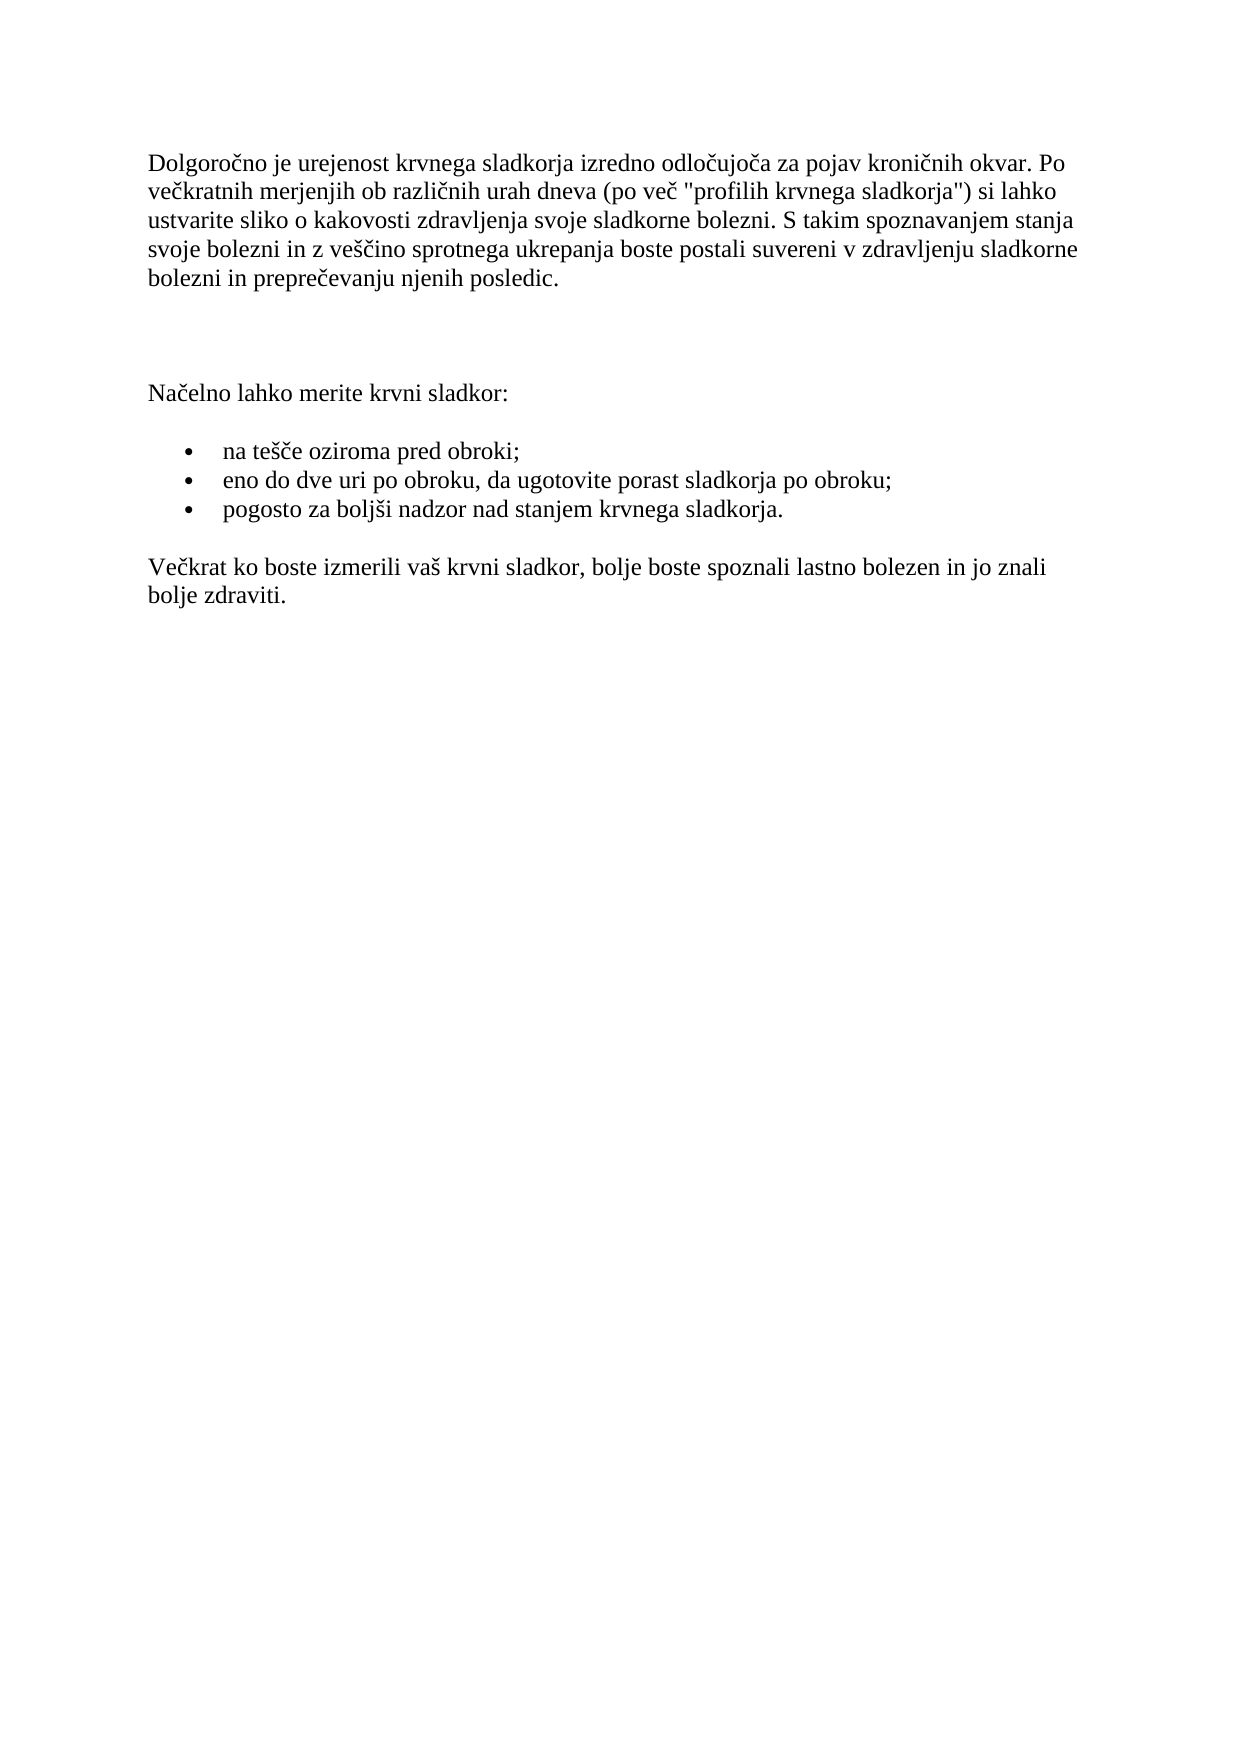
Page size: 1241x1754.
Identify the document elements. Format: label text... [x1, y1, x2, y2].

text Načelno lahko merite krvni sladkor: [148, 378, 1093, 407]
list eno do dve uri po obroku, da ugotovite porast sladkorja po obroku; [185, 465, 1093, 494]
list na tešče oziroma pred obroki; [185, 436, 1093, 465]
text Dolgoročno je urejenost krvnega sladkorja izredno odločujoča za pojav kroničnih okvar. Po večkratnih merjenjih ob različnih urah dneva (po več "profilih krvnega sladkorja") si lahko ustvarite sliko o kakovosti zdravljenja svoje sladkorne bolezni. S takim spoznavanjem stanja svoje bolezni in z veščino sprotnega ukrepanja boste postali suvereni v zdravljenju sladkorne bolezni in preprečevanju njenih posledic. [148, 148, 1093, 291]
list pogosto za boljši nadzor nad stanjem krvnega sladkorja. [185, 494, 1093, 523]
text Večkrat ko boste izmerili vaš krvni sladkor, bolje boste spoznali lastno bolezen in jo znali bolje zdraviti. [148, 552, 1093, 609]
